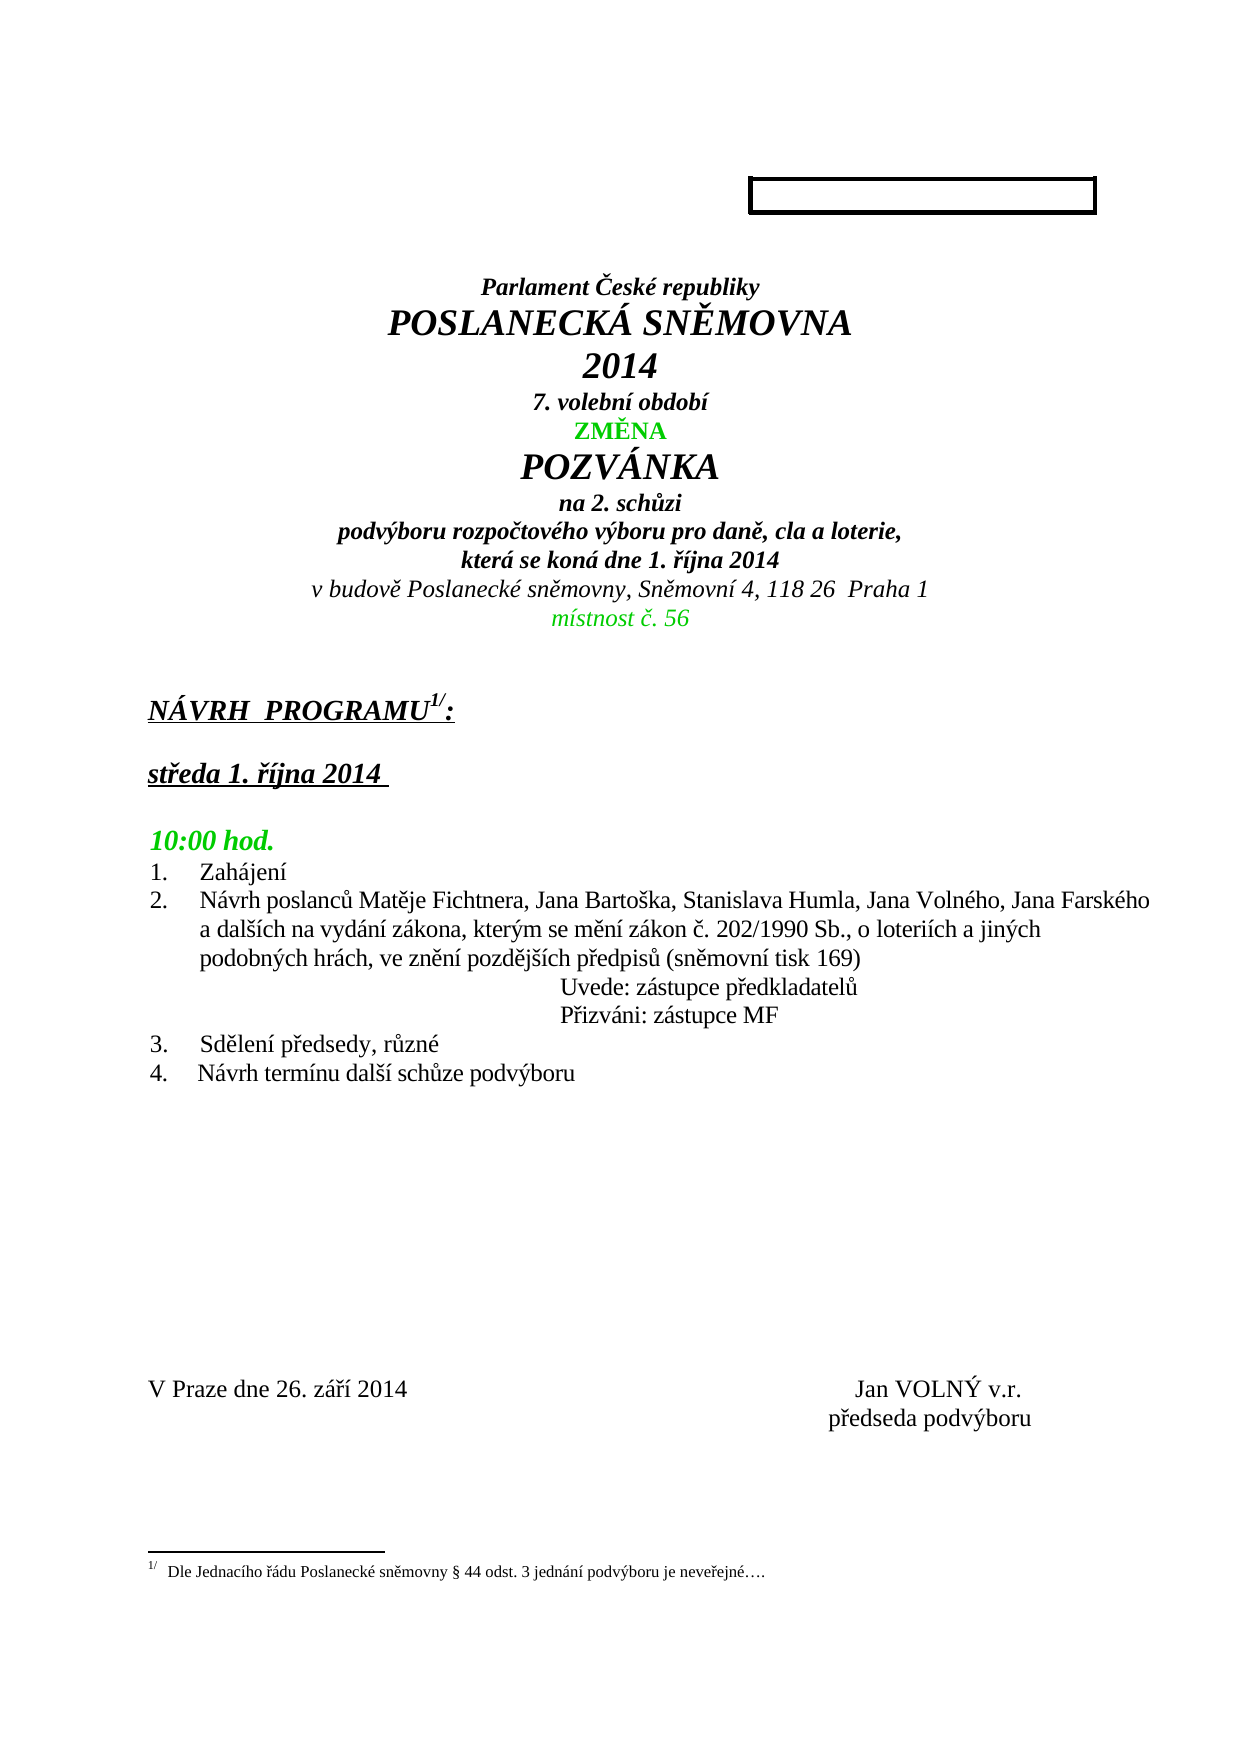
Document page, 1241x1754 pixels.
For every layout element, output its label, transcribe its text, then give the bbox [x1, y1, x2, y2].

table_cell Uvede: zástupce předkladatelů Přizváni: zástupce MF [553, 972, 1152, 1029]
table_header Jan VOLNÝ v.r. předseda podvýboru [616, 1374, 1093, 1432]
table_cell podvýboru rozpočtového výboru pro daně, cla a loterie, [140, 516, 1100, 545]
text středa 1. října 2014 [148, 756, 1137, 789]
table_header [753, 181, 1093, 210]
table_cell POZVÁNKA [140, 445, 1100, 488]
table_header 10:00 hod. [142, 823, 295, 857]
table_header [295, 823, 1152, 857]
subtitle návrh ProgramU/: [103, 689, 1093, 727]
text / Dle Jednacího řádu Poslanecké sněmovny § 44 odst. 3 jednání podvýboru je neveřejné…. [148, 1558, 1093, 1582]
table_cell [140, 1432, 616, 1460]
table_cell 3. Sdělení předsedy, různé 4. Návrh termínu další schůze podvýboru [142, 1029, 1152, 1087]
table_cell [616, 1432, 1093, 1460]
table_cell která se koná dne 1. října 2014 [140, 545, 1100, 574]
table_cell 2. [142, 885, 192, 1029]
table_cell Zahájení [192, 857, 1152, 885]
table_cell ZMĚNA [140, 416, 1100, 444]
table_cell Návrh poslanců Matěje Fichtnera, Jana Bartoška, Stanislava Humla, Jana Volného, Jana Farského a dalších na vydání zákona, kterým se mění zákon č. 202/1990 Sb., o loteriích a jiných podobných hrách, ve znění pozdějších předpisů (sněmovní tisk 169) [192, 885, 1152, 972]
table_cell v budově Poslanecké sněmovny, Sněmovní 4, 118 26 Praha 1 místnost č. 56 [140, 574, 1100, 631]
table_cell [192, 972, 552, 1029]
table_cell na 2. schůzi [140, 488, 1100, 516]
table_header V Praze dne 26. září 2014 [140, 1374, 616, 1432]
table_cell 1. [142, 857, 192, 885]
table_header Parlament České republiky POSLANECKÁ SNĚMOVNA 2014 7. volební období [140, 272, 1100, 416]
